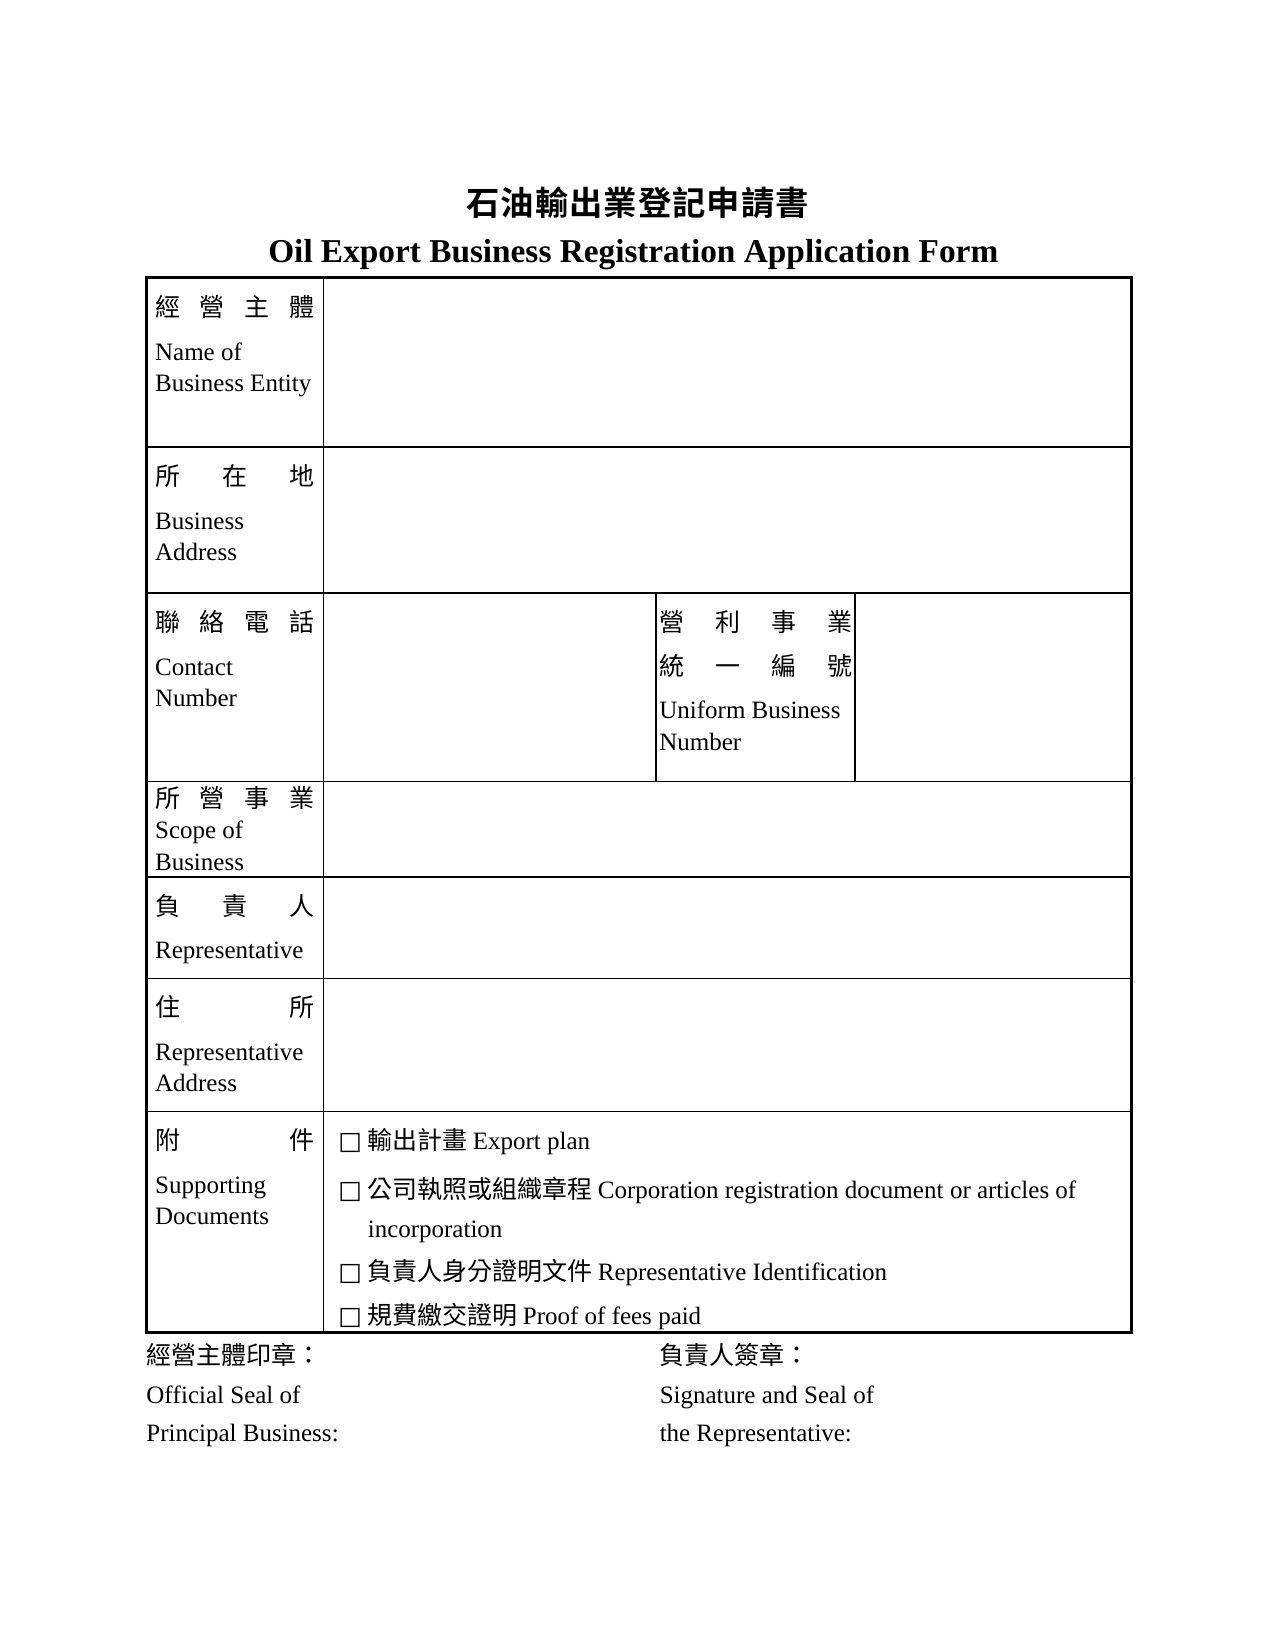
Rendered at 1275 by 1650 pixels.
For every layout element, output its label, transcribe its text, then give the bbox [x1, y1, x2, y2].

text Oil Export Business Registration Application Form [148, 232, 1127, 270]
table_cell 營利事業 統一編號 Uniform Business Number [657, 594, 854, 781]
table_cell [324, 448, 1130, 592]
table_header [135, 276, 145, 446]
table_cell [1133, 781, 1153, 876]
table_cell [324, 878, 1130, 978]
table_header 經營主體 Name of Business Entity [148, 279, 323, 446]
table_cell [1133, 592, 1153, 781]
table_cell [1133, 1111, 1153, 1331]
table_cell 附件 Supporting Documents [148, 1112, 323, 1331]
table_cell [135, 1111, 145, 1331]
table_cell 負責人簽章： Signature and Seal of the Representative: [648, 1334, 914, 1446]
table_cell [135, 978, 145, 1111]
table_cell [324, 979, 1130, 1111]
table_cell [914, 1331, 1153, 1446]
table_cell [135, 592, 145, 781]
table_cell [1133, 446, 1153, 592]
table_cell [135, 781, 145, 876]
table_cell 所營事業 Scope of Business [148, 782, 323, 876]
table_cell 聯絡電話 Contact Number [148, 594, 323, 781]
table_cell [135, 876, 145, 978]
table_cell [381, 1334, 648, 1446]
table_cell [324, 782, 1130, 876]
text 石油輸出業登記申請書 [148, 177, 1127, 225]
table_header [324, 279, 1130, 446]
table_cell [1133, 978, 1153, 1111]
table_header [1133, 276, 1153, 446]
table_cell 所在地 Business Address [148, 448, 323, 592]
table_cell [856, 594, 1130, 781]
table_cell 負責人 Representative [148, 878, 323, 978]
table_cell [135, 446, 145, 592]
table_cell 輸出計畫Export plan 公司執照或組織章程Corporation registration document or articles of incorporation 負責人身分證明文件Representative Identification 規費繳交證明Proof of fees paid [324, 1112, 1130, 1331]
table_cell 經營主體印章：Official Seal of Principal Business: [135, 1331, 381, 1446]
table_cell [1133, 876, 1153, 978]
table_cell 住所 Representative Address [148, 979, 323, 1111]
table_cell [324, 594, 655, 781]
